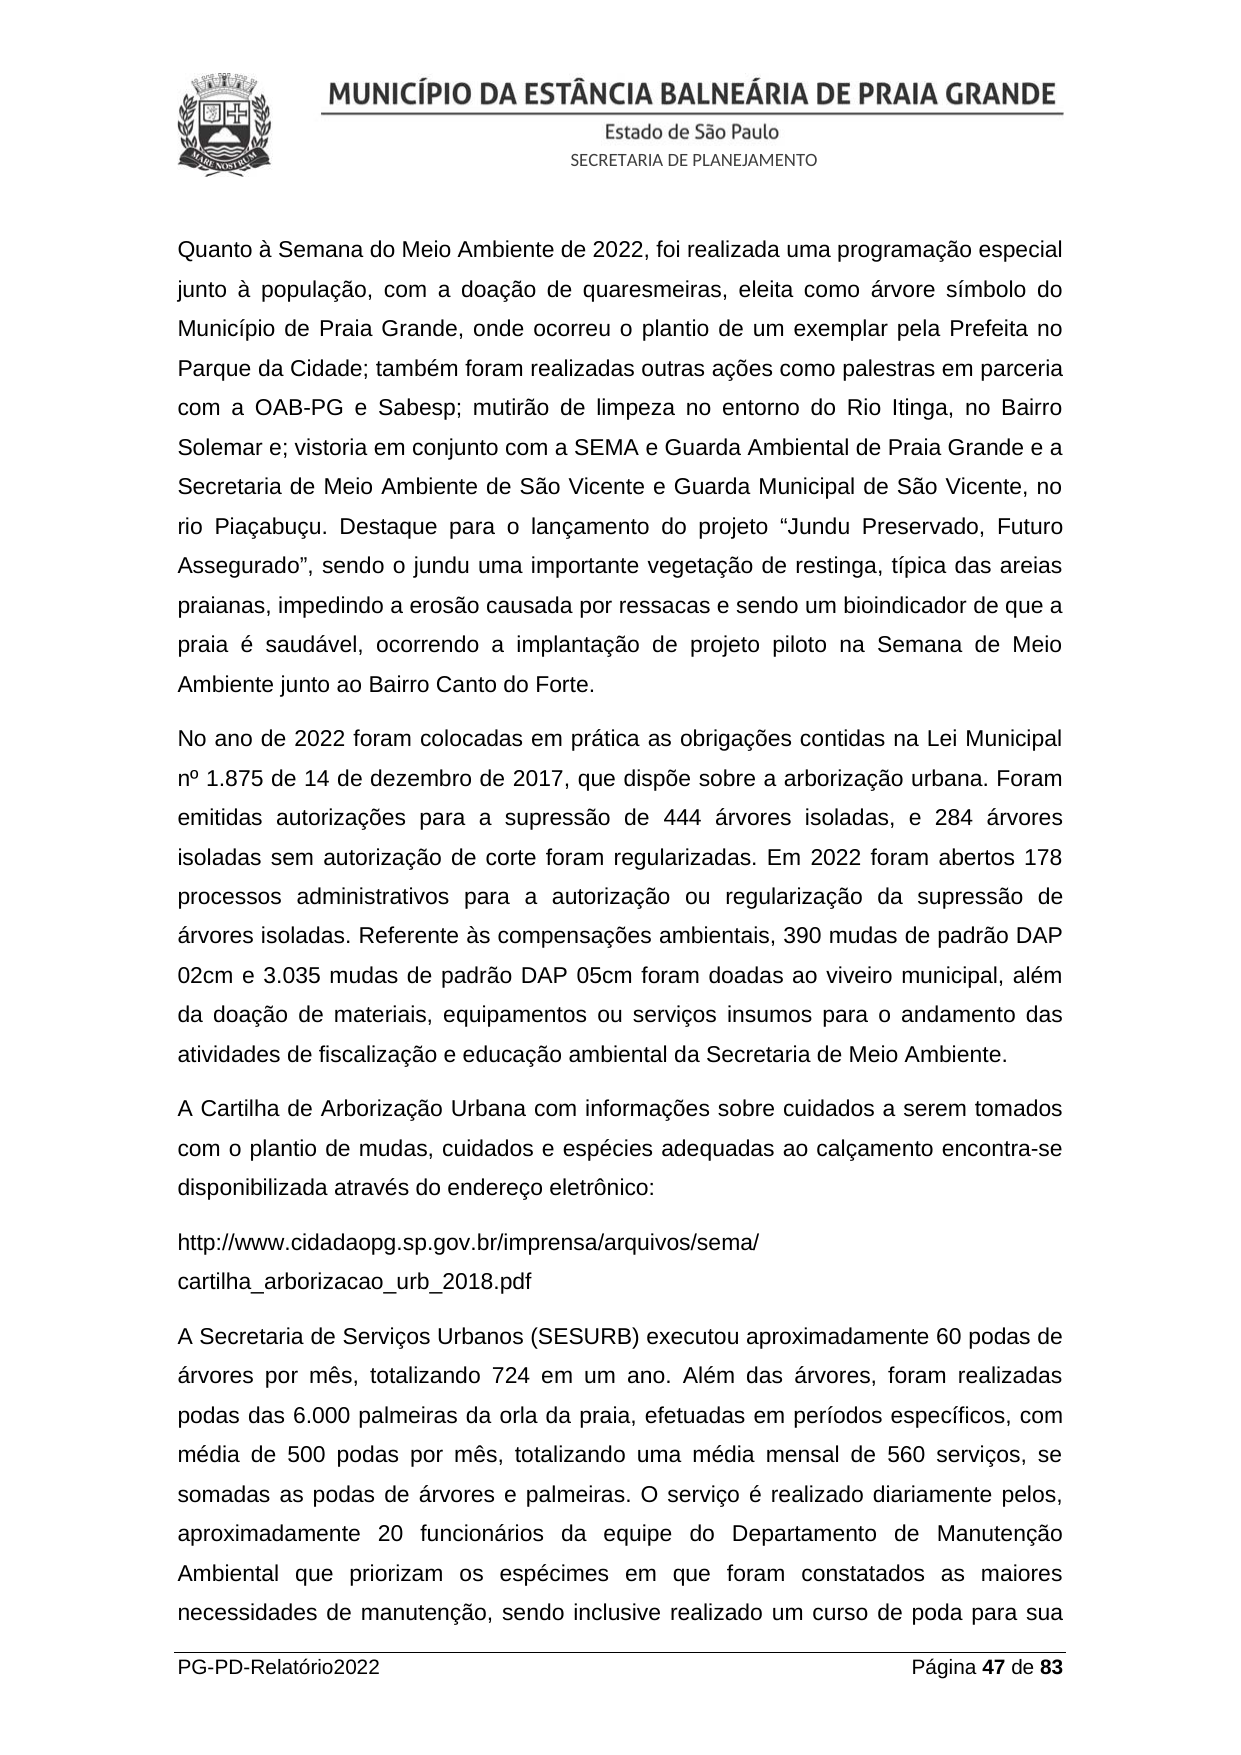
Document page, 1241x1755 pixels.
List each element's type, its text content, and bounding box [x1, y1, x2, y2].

text Quanto à Semana do Meio Ambiente de 2022, foi realizada uma programação especial junto à população, com a doação de quaresmeiras, eleita como árvore símbolo do Município de Praia Grande, onde ocorreu o plantio de um exemplar pela Prefeita no Parque da Cidade; também foram realizadas outras ações como palestras em parceria com a OAB-PG e Sabesp; mutirão de limpeza no entorno do Rio Itinga, no Bairro Solemar e; vistoria em conjunto com a SEMA e Guarda Ambiental de Praia Grande e a Secretaria de Meio Ambiente de São Vicente e Guarda Municipal de São Vicente, no rio Piaçabuçu. Destaque para o lançamento do projeto “Jundu Preservado, Futuro Assegurado”, sendo o jundu uma importante vegetação de restinga, típica das areias praianas, impedindo a erosão causada por ressacas e sendo um bioindicador de que a praia é saudável, ocorrendo a implantação de projeto piloto na Semana de Meio Ambiente junto ao Bairro Canto do Forte. [177, 236, 1063, 697]
text A Secretaria de Serviços Urbanos (SESURB) executou aproximadamente 60 podas de árvores por mês, totalizando 724 em um ano. Além das árvores, foram realizadas podas das 6.000 palmeiras da orla da praia, efetuadas em períodos específicos, com média de 500 podas por mês, totalizando uma média mensal de 560 serviços, se somadas as podas de árvores e palmeiras. O serviço é realizado diariamente pelos, aproximadamente 20 funcionários da equipe do Departamento de Manutenção Ambiental que priorizam os espécimes em que foram constatados as maiores necessidades de manutenção, sendo inclusive realizado um curso de poda para sua [177, 1323, 1063, 1625]
text No ano de 2022 foram colocadas em prática as obrigações contidas na Lei Municipal nº 1.875 de 14 de dezembro de 2017, que dispõe sobre a arborização urbana. Foram emitidas autorizações para a supressão de 444 árvores isoladas, e 284 árvores isoladas sem autorização de corte foram regularizadas. Em 2022 foram abertos 178 processos administrativos para a autorização ou regularização da supressão de árvores isoladas. Referente às compensações ambientais, 390 mudas de padrão DAP 02cm e 3.035 mudas de padrão DAP 05cm foram doadas ao viveiro municipal, além da doação de materiais, equipamentos ou serviços insumos para o andamento das atividades de fiscalização e educação ambiental da Secretaria de Meio Ambiente. [177, 725, 1063, 1067]
text http://www.cidadaopg.sp.gov.br/imprensa/arquivos/sema/cartilha_arborizacao_urb_2018.pdf [177, 1229, 1063, 1294]
text A Cartilha de Arborização Urbana com informações sobre cuidados a serem tomados com o plantio de mudas, cuidados e espécies adequadas ao calçamento encontra-se disponibilizada através do endereço eletrônico: [177, 1095, 1063, 1201]
